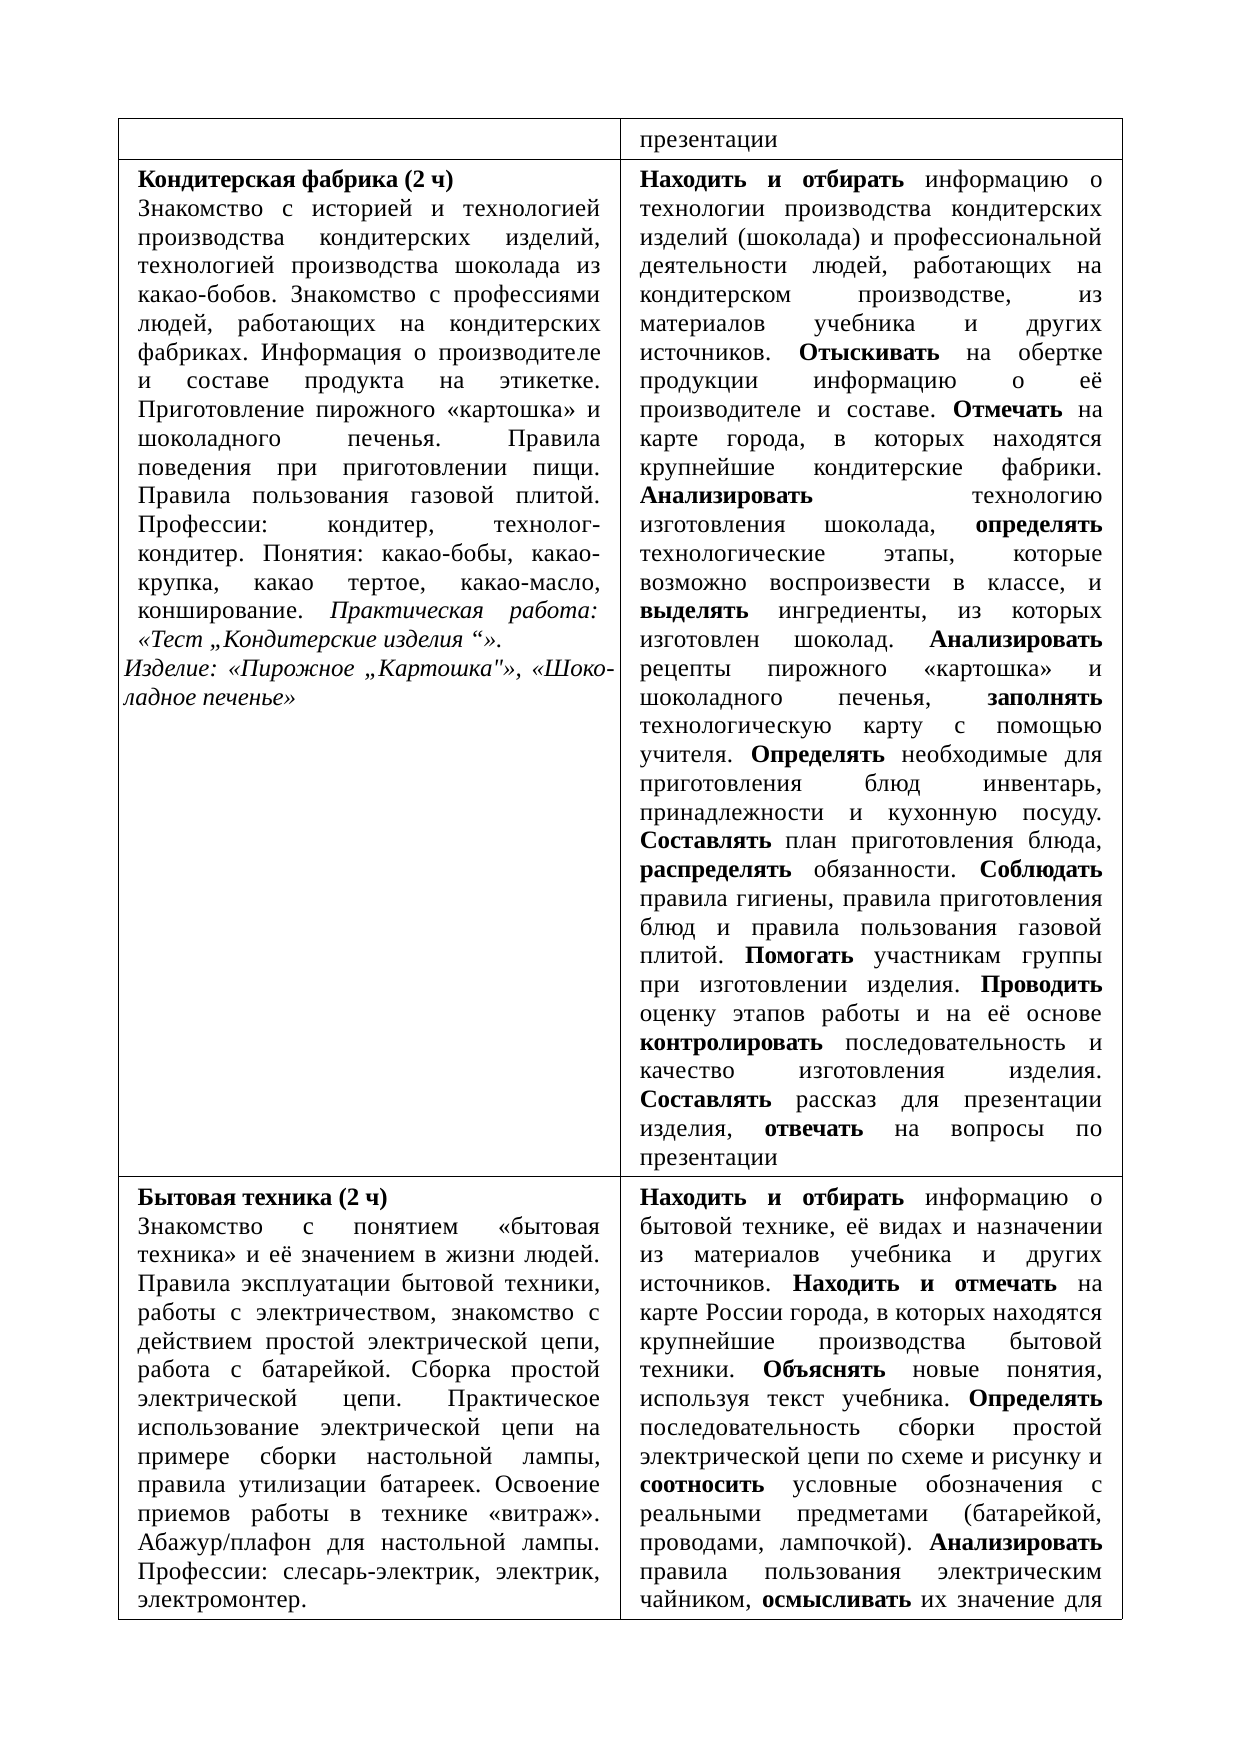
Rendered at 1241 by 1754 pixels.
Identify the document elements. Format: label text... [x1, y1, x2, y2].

table_cell презентации [621, 119, 1122, 158]
table_cell Кондитерская фабрика (2 ч) Знакомство с историей и технологией произ­водства кондитерских изделий, технологией про­изводства шоколада из какао-бобов. Знакомство с профессиями людей, работающих на конди­терских фабриках. Информация о производите­ле и составе продукта на этикетке. Приготовле­ние пирожного «картошка» и шоколадного пе­ченья. Правила поведения при приготовлении пищи. Правила пользования газовой плитой. Профессии: кондитер, технолог-кондитер. Понятия: какао-бобы, какао-крупка, какао тер­тое, какао-масло, конширование. Практическая работа: «Тест „Кондитерские изделия “». Изделие: «Пирожное „Картошка"», «Шоко­ладное печенье» [119, 160, 620, 1176]
table_cell [119, 119, 620, 158]
table_cell Бытовая техника (2 ч) Знакомство с понятием «бытовая техника» и её значением в жизни людей. Правила эксплуата­ции бытовой техники, работы с электричеством, знакомство с действием простой электрической цепи, работа с батарейкой. Сборка простой электрической цепи. Практическое использова­ние электрической цепи на примере сборки на­стольной лампы, правила утилизации батареек. Освоение приемов работы в технике «витраж». Абажур/плафон для настольной лампы. Профессии: слесарь-электрик, электрик, элек­тромонтер. Понятия: бытовая техника, бытовое электрообо­рудование, источник электрической энергии, электрическая цепь, инструкция по эксплуата­ции, абажур, витраж. Практическая работа: «Тест „Правила экс­плуатации электронагревательных приборов“». Изделие: «Настольная лампа», «Абажур. Сборка настольной лампы» [119, 1177, 620, 1619]
table_cell Находить и отбирать информацию о технологии производства кондитерских изделий (шоколада) и профессиональной деятельности людей, работающих на кондитерском производстве, из материалов учебника и других источников. Отыскивать на обертке продукции информацию о её производителе и составе. Отмечать на карте города, в которых находятся крупнейшие кондитерские фабрики. Анализировать технологию изготовления шоколада, определять технологические этапы, которые возможно воспроизвести в классе, и выделять ингредиенты, из которых изготовлен шоколад. Анали­зировать рецепты пирожного «картошка» и шоколадного печенья, заполнять технологическую карту с помощью учителя. Определять необходимые для приготовления блюд инвентарь, принадлежности и кухонную посуду. Составлять план приготовления блюда, рас­пределять обязанности. Соблюдать правила гигиены, правила при­готовления блюд и правила пользования газовой плитой. Помогать участникам группы при изготовлении изделия. Проводить оценку этапов работы и на её основе контролировать последовательность и качество изготовления изделия. Составлять рассказ для презентации изделия, отвечать на вопросы по презентации [621, 160, 1122, 1176]
table_cell Находить и отбирать информацию о бытовой технике, её видах и на­значении из материалов учебника и других источников. Находить и отмечать на карте России города, в которых находятся крупнейшие производства бытовой техники. Объяснять новые понятия, используя текст учебника. Определять последовательность сборки простой элек­трической цепи по схеме и рисунку и соотносить условные обозначения с реальными предметами (батарейкой, проводами, лампочкой). Анали­зировать правила пользования электрическим чайником, осмысливать их значение для соблюдения мер безопасности и составлять на их ос­нове общие правила пользования электроприборами. Собирать модель лампы на основе простой электрической цепи. Составлять план изго­товления изделия на основе слайдового и текстового плана, заполнять технологическую карту с помощью учителя. Изготавливать абажур для настольной лампы в технике «витраж». Использовать правила выпол­нения имитации виража для самостоятельного составления плана вы­полнения работы и заполнения технологической карты. Выполнять разметку изделия при помощи линейки, раскрой при помощи ножниц и ножа. Использовать при изготовлении изделия навыки работы с бу­магой. Соблюдать правила работы с ножницами, ножом и клеем. По­могать участникам группы при изготовлении изделия. Проводить оценку этапов работы и на её основе контролировать последователь­ность и качество изготовления изделия. Составлять рассказ для пре­зентации изделия, отвечать на вопросы по презентации [621, 1177, 1122, 1619]
